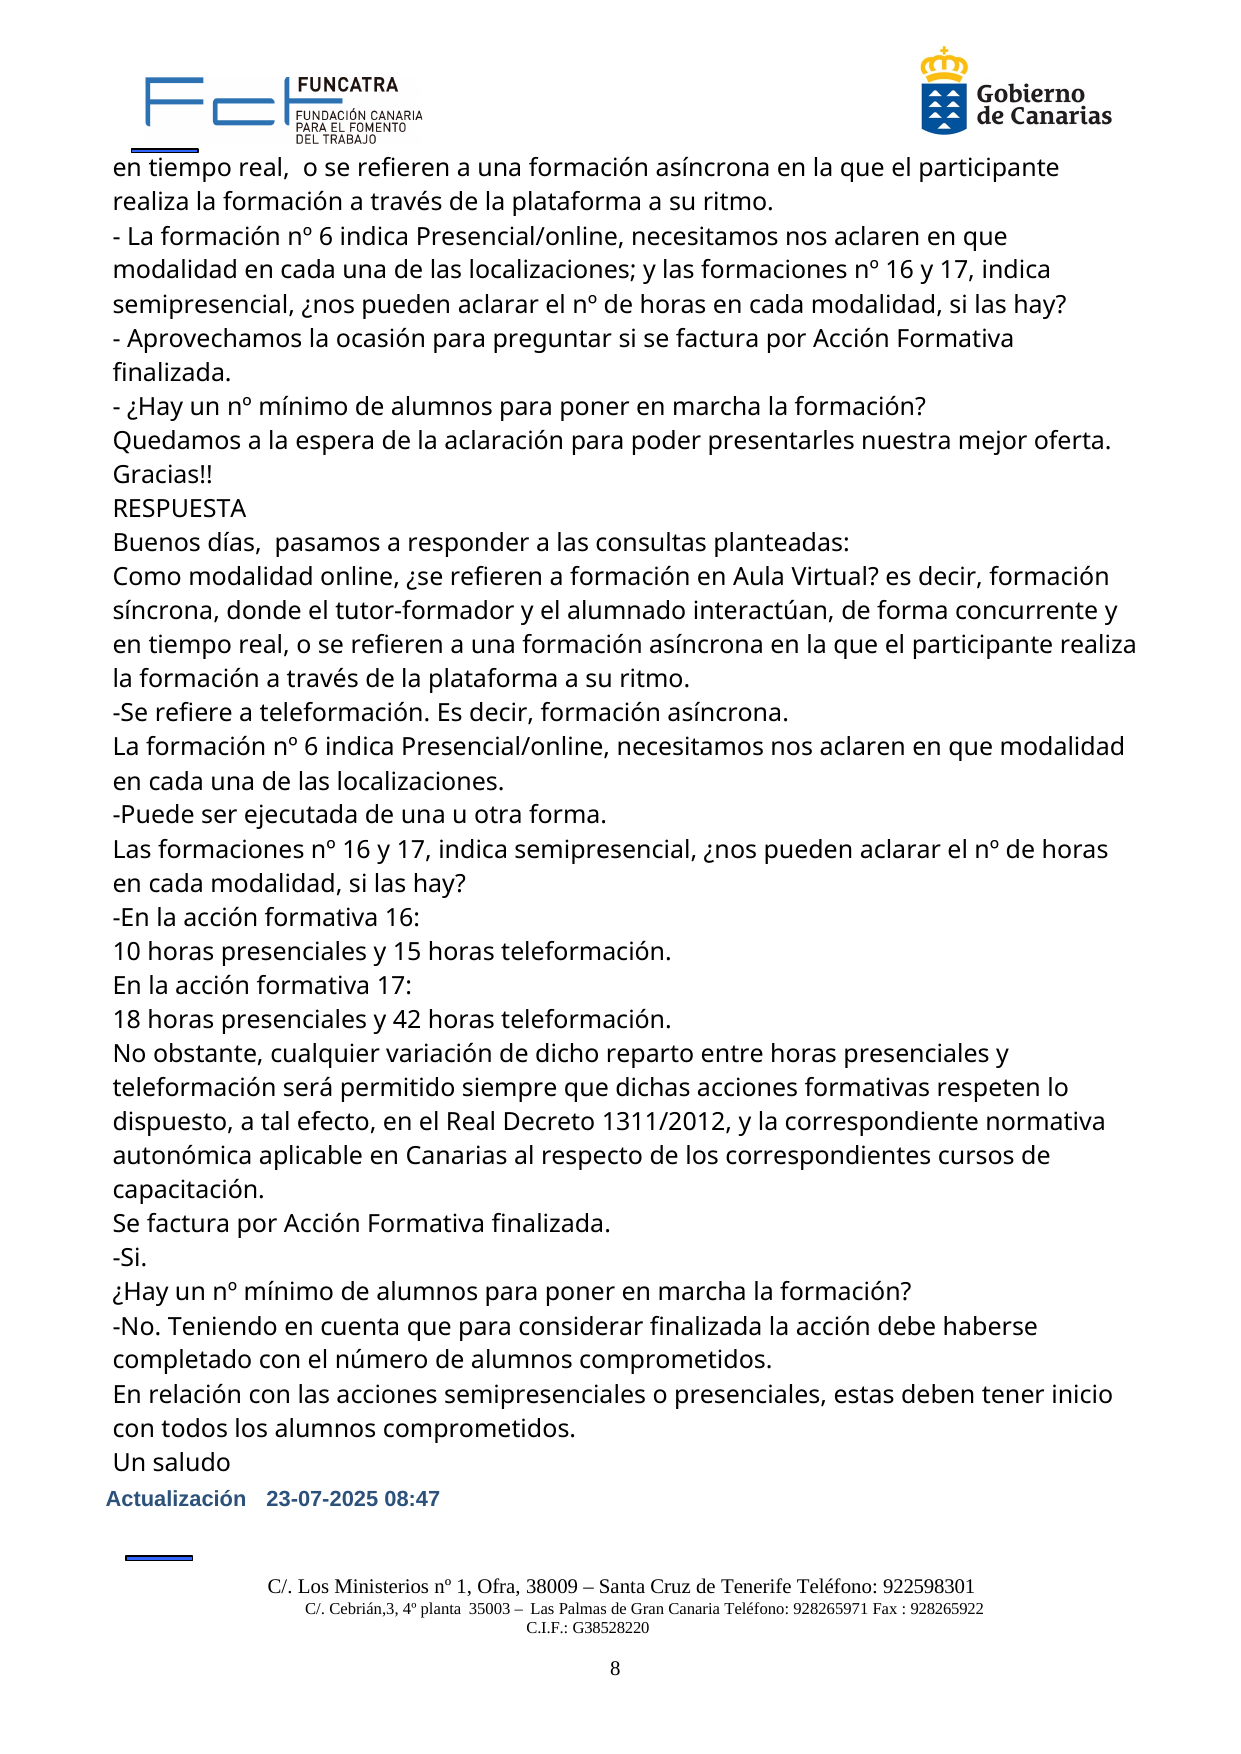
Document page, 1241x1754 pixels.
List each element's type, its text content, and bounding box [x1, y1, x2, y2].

text ¿Hay un nº mínimo de alumnos para poner en marcha la formación? [112, 1274, 1140, 1308]
text -Puede ser ejecutada de una u otra forma. [112, 797, 1140, 831]
text En la acción formativa 17: [112, 967, 1140, 1002]
text No obstante, cualquier variación de dicho reparto entre horas presenciales y teleformación será permitido siempre que dichas acciones formativas respeten lo dispuesto, a tal efecto, en el Real Decreto 1311/2012, y la correspondiente normativa autonómica aplicable en Canarias al respecto de los correspondientes cursos de capacitación. [112, 1036, 1140, 1206]
text -Si. [112, 1240, 1140, 1274]
text Quedamos a la espera de la aclaración para poder presentarles nuestra mejor oferta. [112, 422, 1140, 457]
text -Se refiere a teleformación. Es decir, formación asíncrona. [112, 695, 1140, 729]
text Se factura por Acción Formativa finalizada. [112, 1206, 1140, 1240]
table_header 23-07-2025 08:47 [259, 1479, 452, 1519]
text Las formaciones nº 16 y 17, indica semipresencial, ¿nos pueden aclarar el nº de horas en cada modalidad, si las hay? [112, 831, 1140, 899]
text 10 horas presenciales y 15 horas teleformación. [112, 933, 1140, 967]
text -No. Teniendo en cuenta que para considerar finalizada la acción debe haberse completado con el número de alumnos comprometidos. [112, 1308, 1140, 1376]
text - ¿Hay un nº mínimo de alumnos para poner en marcha la formación? [112, 388, 1140, 422]
text 18 horas presenciales y 42 horas teleformación. [112, 1002, 1140, 1036]
text - Aprovechamos la ocasión para preguntar si se factura por Acción Formativa finalizada. [112, 320, 1140, 388]
table_header Actualización [98, 1479, 259, 1519]
text Un saludo [112, 1444, 1140, 1478]
text -En la acción formativa 16: [112, 899, 1140, 933]
text Gracias!! [112, 457, 1140, 491]
text - La formación nº 6 indica Presencial/online, necesitamos nos aclaren en que modalidad en cada una de las localizaciones; y las formaciones nº 16 y 17, indica semipresencial, ¿nos pueden aclarar el nº de horas en cada modalidad, si las hay? [112, 218, 1140, 320]
text En relación con las acciones semipresenciales o presenciales, estas deben tener inicio con todos los alumnos comprometidos. [112, 1376, 1140, 1444]
text Buenos días, pasamos a responder a las consultas planteadas: [112, 525, 1140, 559]
picture [920, 46, 1112, 135]
text La formación nº 6 indica Presencial/online, necesitamos nos aclaren en que modalidad en cada una de las localizaciones. [112, 729, 1140, 797]
text en tiempo real, o se refieren a una formación asíncrona en la que el participante realiza la formación a través de la plataforma a su ritmo. [112, 150, 1140, 218]
text Como modalidad online, ¿se refieren a formación en Aula Virtual? es decir, formación síncrona, donde el tutor-formador y el alumnado interactúan, de forma concurrente y en tiempo real, o se refieren a una formación asíncrona en la que el participante realiza la formación a través de la plataforma a su ritmo. [112, 559, 1140, 695]
picture [145, 77, 423, 144]
text RESPUESTA [112, 491, 1140, 525]
